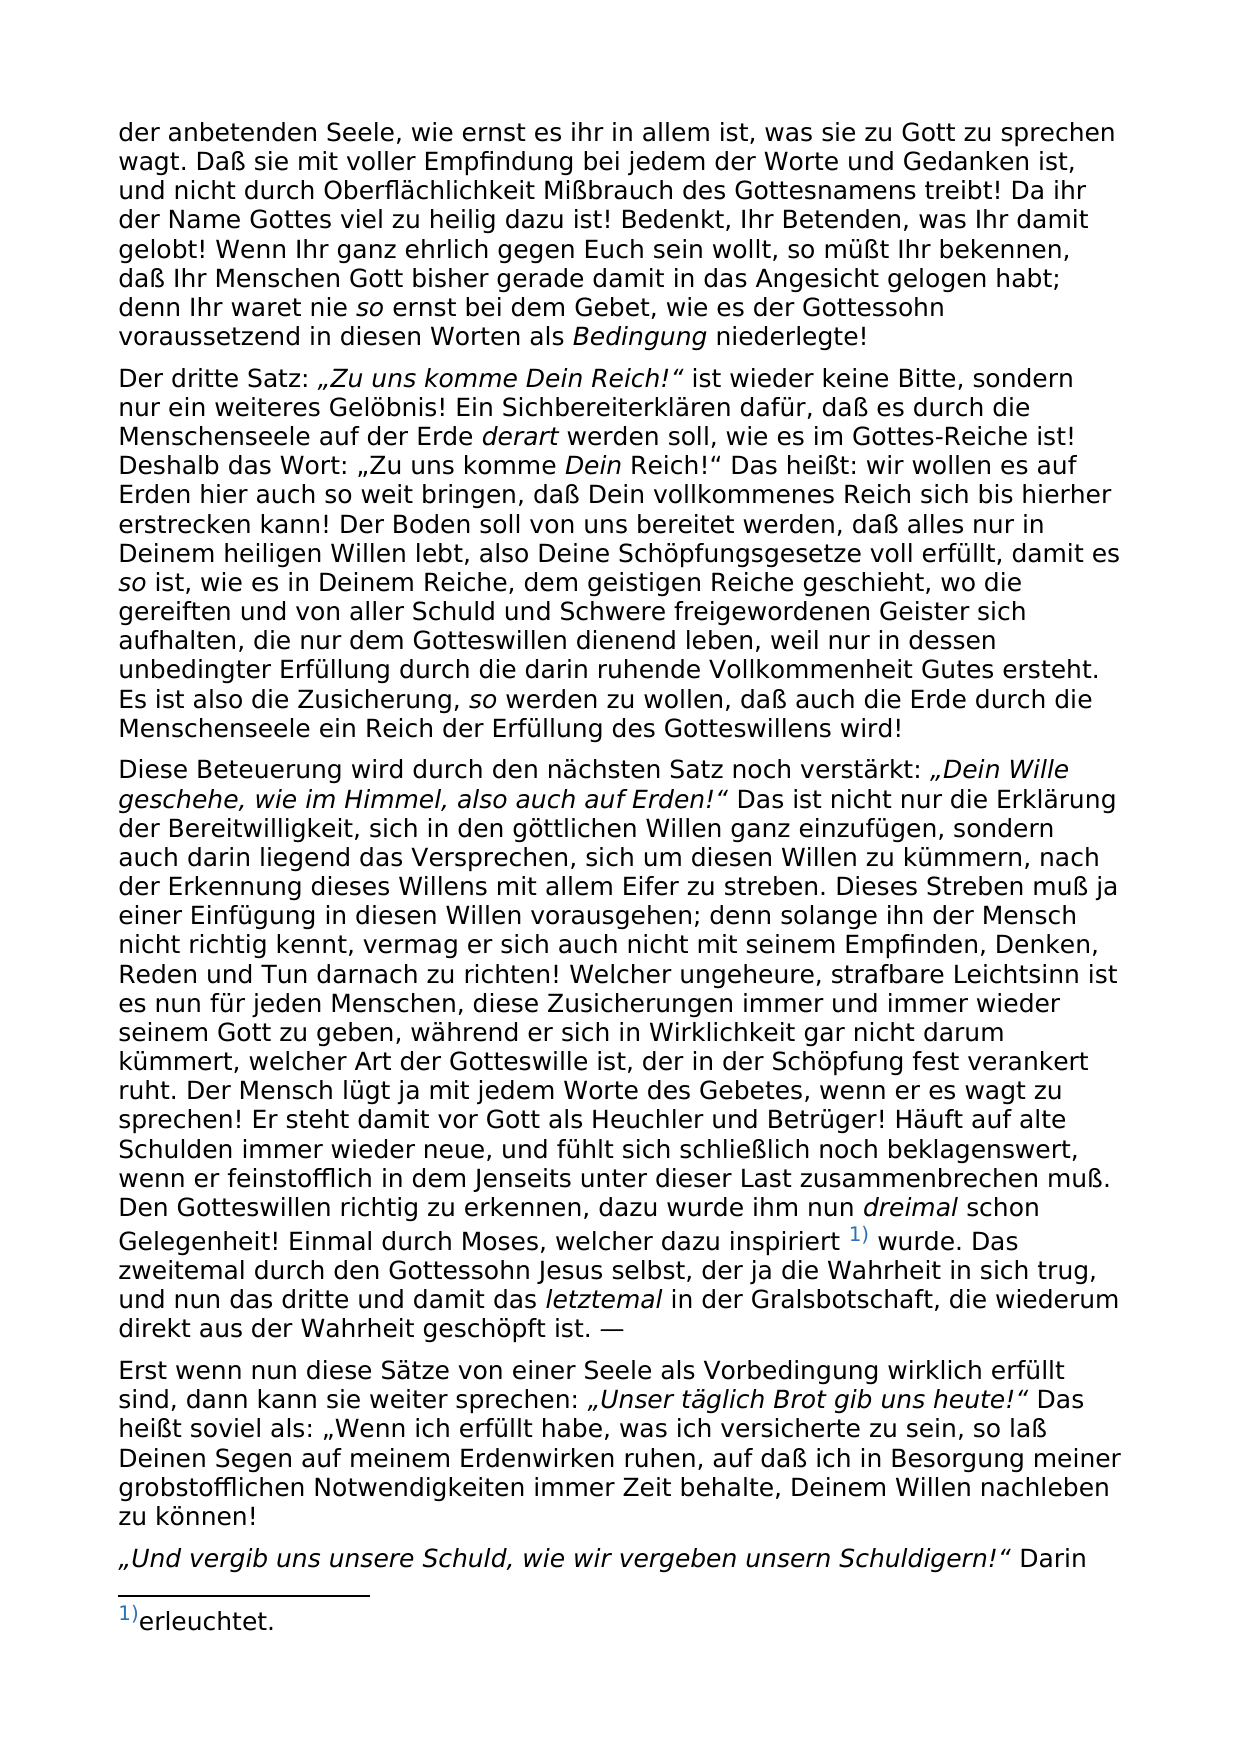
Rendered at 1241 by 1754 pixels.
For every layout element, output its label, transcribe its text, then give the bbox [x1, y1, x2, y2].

text „Und vergib uns unsere Schuld, wie wir vergeben unsern Schuldigern!“ Darin [118, 1544, 1122, 1573]
text der anbetenden Seele, wie ernst es ihr in allem ist, was sie zu Gott zu sprechen wagt. Daß sie mit voller Empfindung bei jedem der Worte und Gedanken ist, und nicht durch Oberflächlichkeit Mißbrauch des Gottesnamens treibt! Da ihr der Name Gottes viel zu heilig dazu ist! Bedenkt, Ihr Betenden, was Ihr damit gelobt! Wenn Ihr ganz ehrlich gegen Euch sein wollt, so müßt Ihr bekennen, daß Ihr Menschen Gott bisher gerade damit in das Angesicht gelogen habt; denn Ihr waret nie so ernst bei dem Gebet, wie es der Gottessohn voraussetzend in diesen Worten als Bedingung niederlegte! [118, 118, 1122, 351]
text Erst wenn nun diese Sätze von einer Seele als Vorbedingung wirklich erfüllt sind, dann kann sie weiter sprechen: „Unser täglich Brot gib uns heute!“ Das heißt soviel als: „Wenn ich erfüllt habe, was ich versicherte zu sein, so laß Deinen Segen auf meinem Erdenwirken ruhen, auf daß ich in Besorgung meiner grobstofflichen Notwendigkeiten immer Zeit behalte, Deinem Willen nachleben zu können! [118, 1356, 1122, 1531]
text erleuchtet. [118, 1602, 1122, 1636]
text Diese Beteuerung wird durch den nächsten Satz noch verstärkt: „Dein Wille geschehe, wie im Himmel, also auch auf Erden!“ Das ist nicht nur die Erklärung der Bereitwilligkeit, sich in den göttlichen Willen ganz einzufügen, sondern auch darin liegend das Versprechen, sich um diesen Willen zu kümmern, nach der Erkennung dieses Willens mit allem Eifer zu streben. Dieses Streben muß ja einer Einfügung in diesen Willen vorausgehen; denn solange ihn der Mensch nicht richtig kennt, vermag er sich auch nicht mit seinem Empfinden, Denken, Reden und Tun darnach zu richten! Welcher ungeheure, strafbare Leichtsinn ist es nun für jeden Menschen, diese Zusicherungen immer und immer wieder seinem Gott zu geben, während er sich in Wirklichkeit gar nicht darum kümmert, welcher Art der Gotteswille ist, der in der Schöpfung fest verankert ruht. Der Mensch lügt ja mit jedem Worte des Gebetes, wenn er es wagt zu sprechen! Er steht damit vor Gott als Heuchler und Betrüger! Häuft auf alte Schulden immer wieder neue, und fühlt sich schließlich noch beklagenswert, wenn er feinstofflich in dem Jenseits unter dieser Last zusammenbrechen muß. Den Gotteswillen richtig zu erkennen, dazu wurde ihm nun dreimal schon Gelegenheit! Einmal durch Moses, welcher dazu inspiriert wurde. Das zweitemal durch den Gottessohn Jesus selbst, der ja die Wahrheit in sich trug, und nun das dritte und damit das letztemal in der Gralsbotschaft, die wiederum direkt aus der Wahrheit geschöpft ist. — [118, 756, 1122, 1344]
text Der dritte Satz: „Zu uns komme Dein Reich!“ ist wieder keine Bitte, sondern nur ein weiteres Gelöbnis! Ein Sichbereiterklären dafür, daß es durch die Menschenseele auf der Erde derart werden soll, wie es im Gottes-Reiche ist! Deshalb das Wort: „Zu uns komme Dein Reich!“ Das heißt: wir wollen es auf Erden hier auch so weit bringen, daß Dein vollkommenes Reich sich bis hierher erstrecken kann! Der Boden soll von uns bereitet werden, daß alles nur in Deinem heiligen Willen lebt, also Deine Schöpfungsgesetze voll erfüllt, damit es so ist, wie es in Deinem Reiche, dem geistigen Reiche geschieht, wo die gereiften und von aller Schuld und Schwere freigewordenen Geister sich aufhalten, die nur dem Gotteswillen dienend leben, weil nur in dessen unbedingter Erfüllung durch die darin ruhende Vollkommenheit Gutes ersteht. Es ist also die Zusicherung, so werden zu wollen, daß auch die Erde durch die Menschenseele ein Reich der Erfüllung des Gotteswillens wird! [118, 364, 1122, 743]
